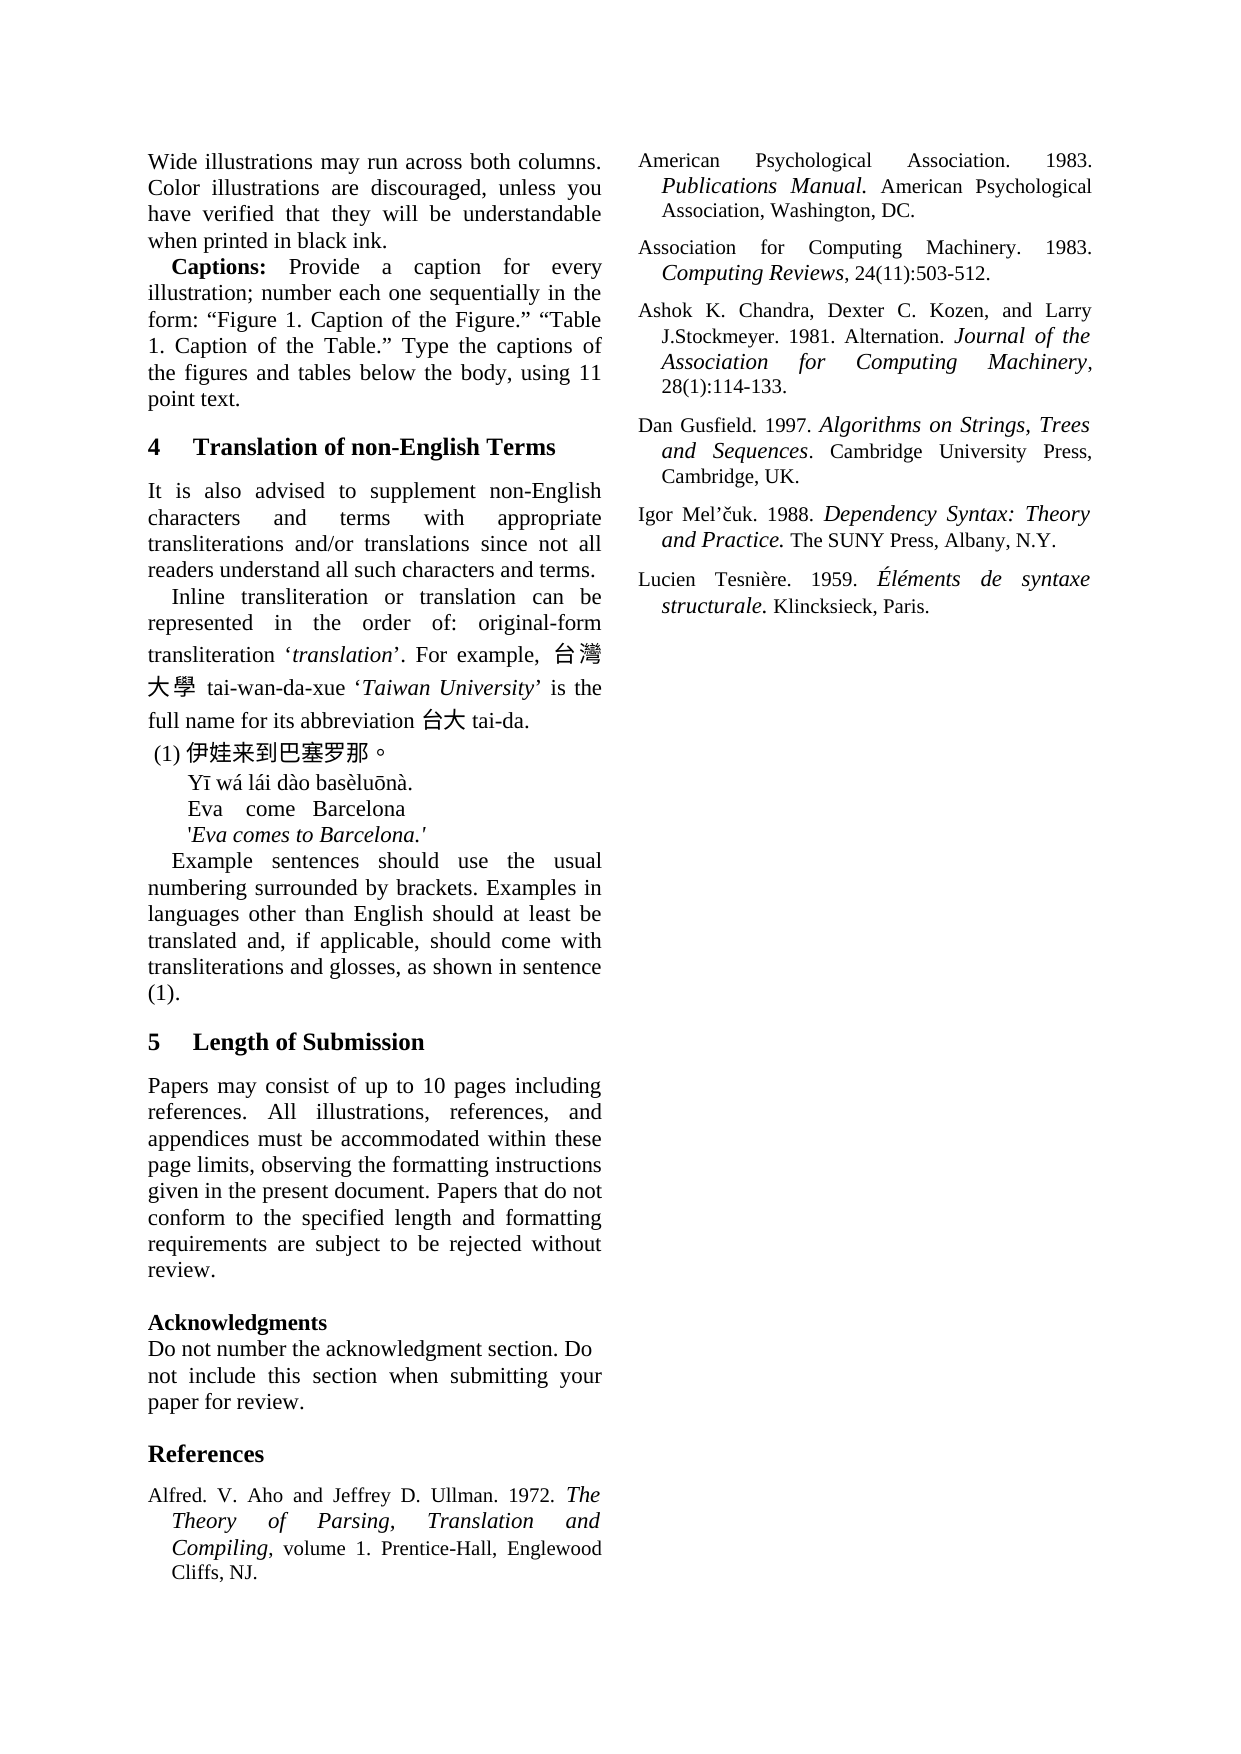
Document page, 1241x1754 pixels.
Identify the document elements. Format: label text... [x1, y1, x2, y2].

list 伊娃来到巴塞罗那。 [148, 735, 602, 768]
text Igor Mel’čuk. 1988. Dependency Syntax: Theory and Practice. The SUNY Press, Albany, N.Y. [638, 500, 1092, 553]
text It is also advised to supplement non-English characters and terms with appropriate transliterations and/or translations since not all readers understand all such characters and terms. [148, 477, 602, 583]
text Papers may consist of up to 10 pages including references. All illustrations, references, and appendices must be accommodated within these page limits, observing the formatting instructions given in the present document. Papers that do not conform to the specified length and formatting requirements are subject to be rejected without review. [148, 1072, 602, 1283]
text Dan Gusfield. 1997. Algorithms on Strings, Trees and Sequences. Cambridge University Press, Cambridge, UK. [638, 411, 1092, 488]
text 'Eva comes to Barcelona.' [148, 821, 602, 848]
text Example sentences should use the usual numbering surrounded by brackets. Examples in languages other than English should at least be translated and, if applicable, should come with transliterations and glosses, as shown in sentence (1). [148, 848, 602, 1006]
text Wide illustrations may run across both columns. Color illustrations are discouraged, unless you have verified that they will be understandable when printed in black ink. [148, 148, 602, 253]
text Captions: Provide a caption for every illustration; number each one sequentially in the form: “Figure 1. Caption of the Figure.” “Table 1. Caption of the Table.” Type the captions of the figures and tables below the body, using 11 point text. [148, 253, 602, 411]
subtitle Length of Submission [148, 1027, 602, 1055]
text Ashok K. Chandra, Dexter C. Kozen, and Larry J.Stockmeyer. 1981. Alternation. Journal of the Association for Computing Machinery, 28(1):114-133. [638, 298, 1092, 398]
text Do not number the acknowledgment section. Do [148, 1336, 602, 1362]
text American Psychological Association. 1983. Publications Manual. American Psychological Association, Washington, DC. [638, 148, 1092, 222]
text Yī wá lái dào basèluōnà. [148, 768, 602, 795]
text Alfred. V. Aho and Jeffrey D. Ullman. 1972. The Theory of Parsing, Translation and Compiling, volume 1. Prentice-Hall, Englewood Cliffs, NJ. [148, 1481, 602, 1584]
text Acknowledgments [148, 1309, 602, 1336]
text Inline transliteration or translation can be represented in the order of: original-form transliteration ‘translation’. For example, 台灣大學 tai-wan-da-xue ‘Taiwan University’ is the full name for its abbreviation 台大 tai-da. [148, 583, 602, 735]
text Association for Computing Machinery. 1983. Computing Reviews, 24(11):503-512. [638, 235, 1092, 285]
subtitle Translation of non-English Terms [148, 432, 602, 461]
text Eva come Barcelona [148, 795, 602, 821]
subtitle References [148, 1439, 602, 1468]
text Lucien Tesnière. 1959. Éléments de syntaxe structurale. Klincksieck, Paris. [638, 565, 1092, 618]
text not include this section when submitting your paper for review. [148, 1362, 602, 1414]
